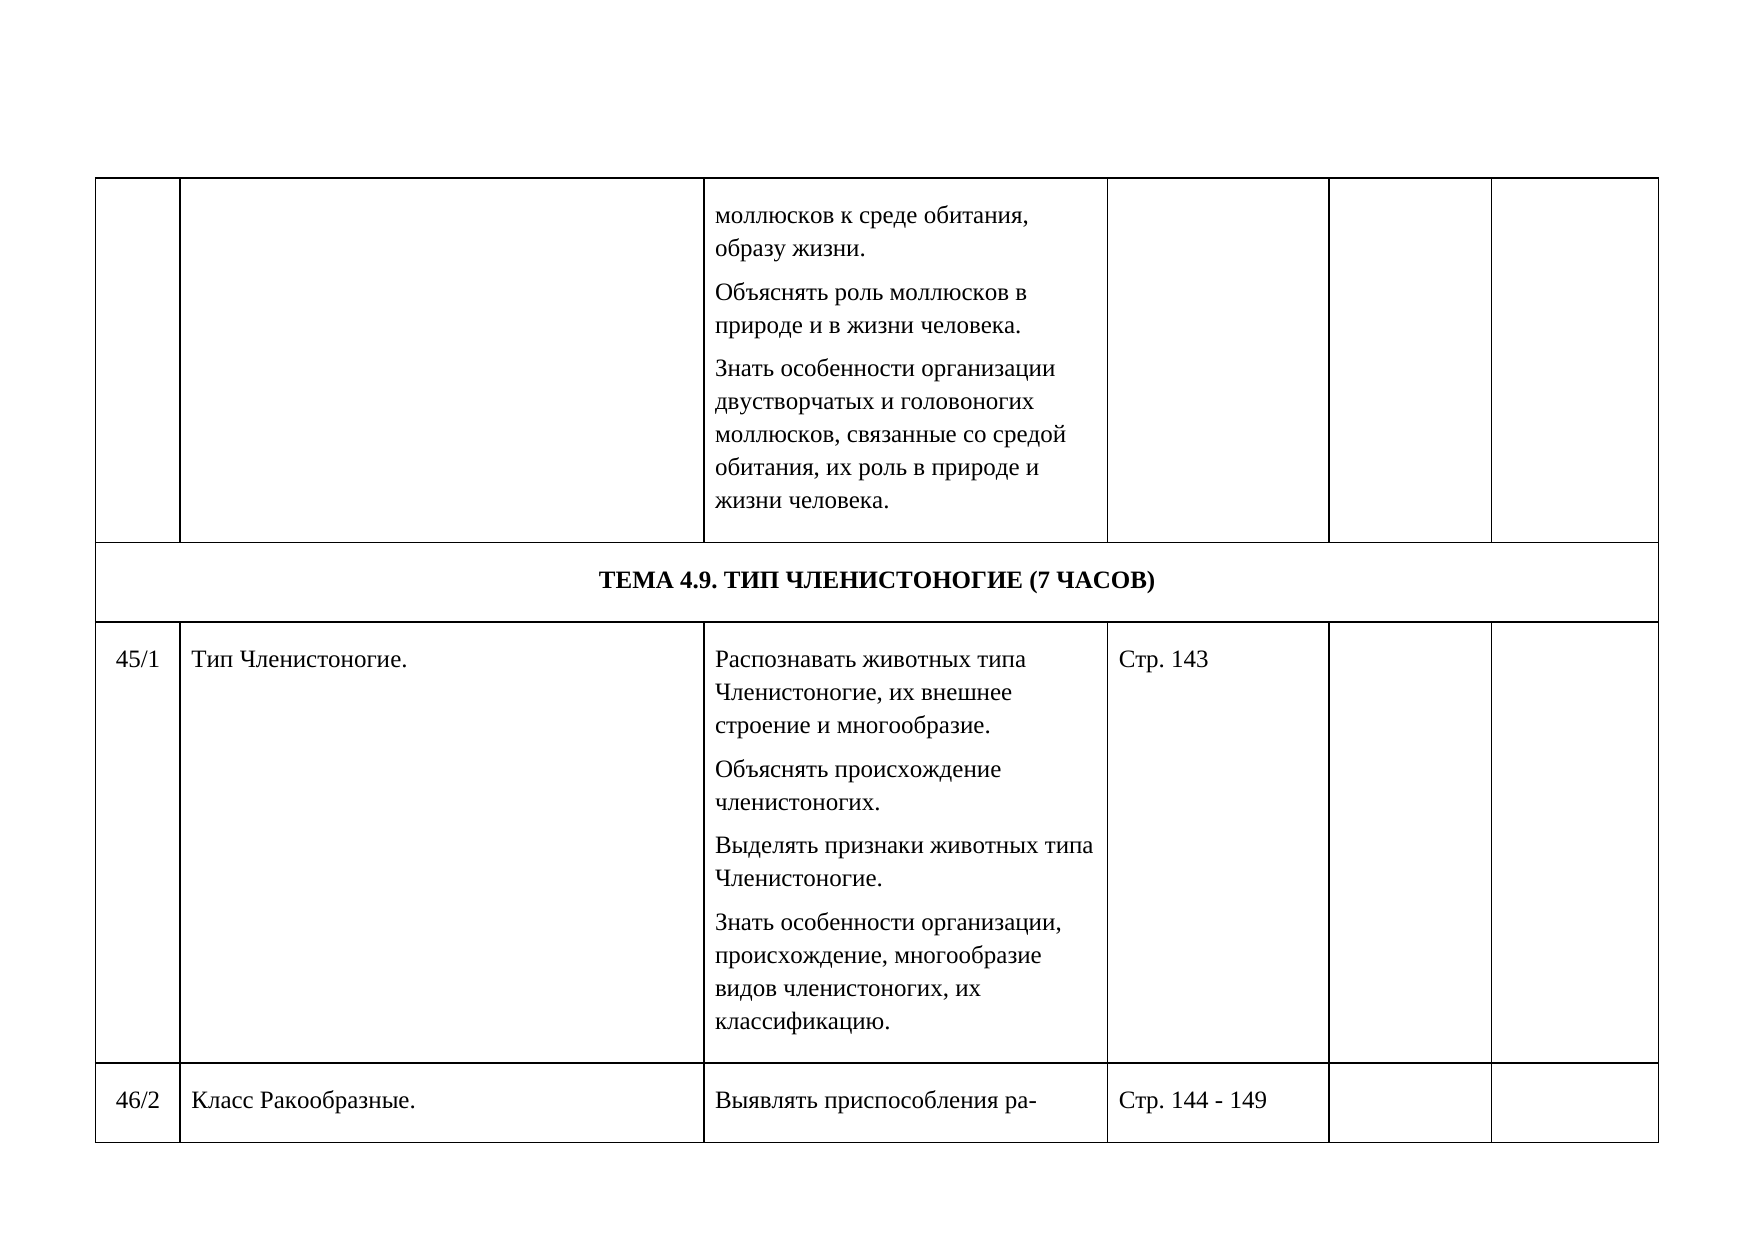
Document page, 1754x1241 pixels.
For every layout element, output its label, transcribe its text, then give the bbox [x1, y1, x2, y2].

table_cell [1330, 623, 1491, 1062]
table_cell [1330, 1064, 1491, 1142]
table_cell моллюсков к среде обитания, образу жизни. Объяснять роль моллюсков в природе и в жизни человека. Знать особенности организации двустворчатых и головоногих моллюсков, связанные со средой обитания, их роль в природе и жизни человека. [705, 179, 1107, 542]
table_cell Распознавать животных типа Членистоногие, их внешнее строение и многообра­зие. Объяснять происхождение членистоногих. Выделять признаки животных типа Членистоногие. Знать особенности организации, проис­хождение, многообразие видов членистоногих, их классификацию. [705, 623, 1107, 1062]
table_cell [181, 179, 703, 542]
table_cell Выявлять приспособления ра­ [705, 1064, 1107, 1142]
table_cell 45/1 [96, 623, 179, 1062]
table_cell [1492, 623, 1658, 1062]
table_cell Стр. 144 - 149 [1108, 1064, 1328, 1142]
table_cell [1492, 1064, 1658, 1142]
table_cell ТЕМА 4.9. ТИП ЧЛЕНИСТОНОГИЕ (7 ЧАСОВ) [96, 543, 1658, 621]
table_cell [96, 179, 179, 542]
table_cell [1330, 179, 1491, 542]
table_cell [1492, 179, 1658, 542]
table_cell Тип Членистоногие. [181, 623, 703, 1062]
table_cell Стр. 143 [1108, 623, 1328, 1062]
table_cell [1108, 179, 1328, 542]
table_cell Класс Ракообразные. [181, 1064, 703, 1142]
table_cell 46/2 [96, 1064, 179, 1142]
